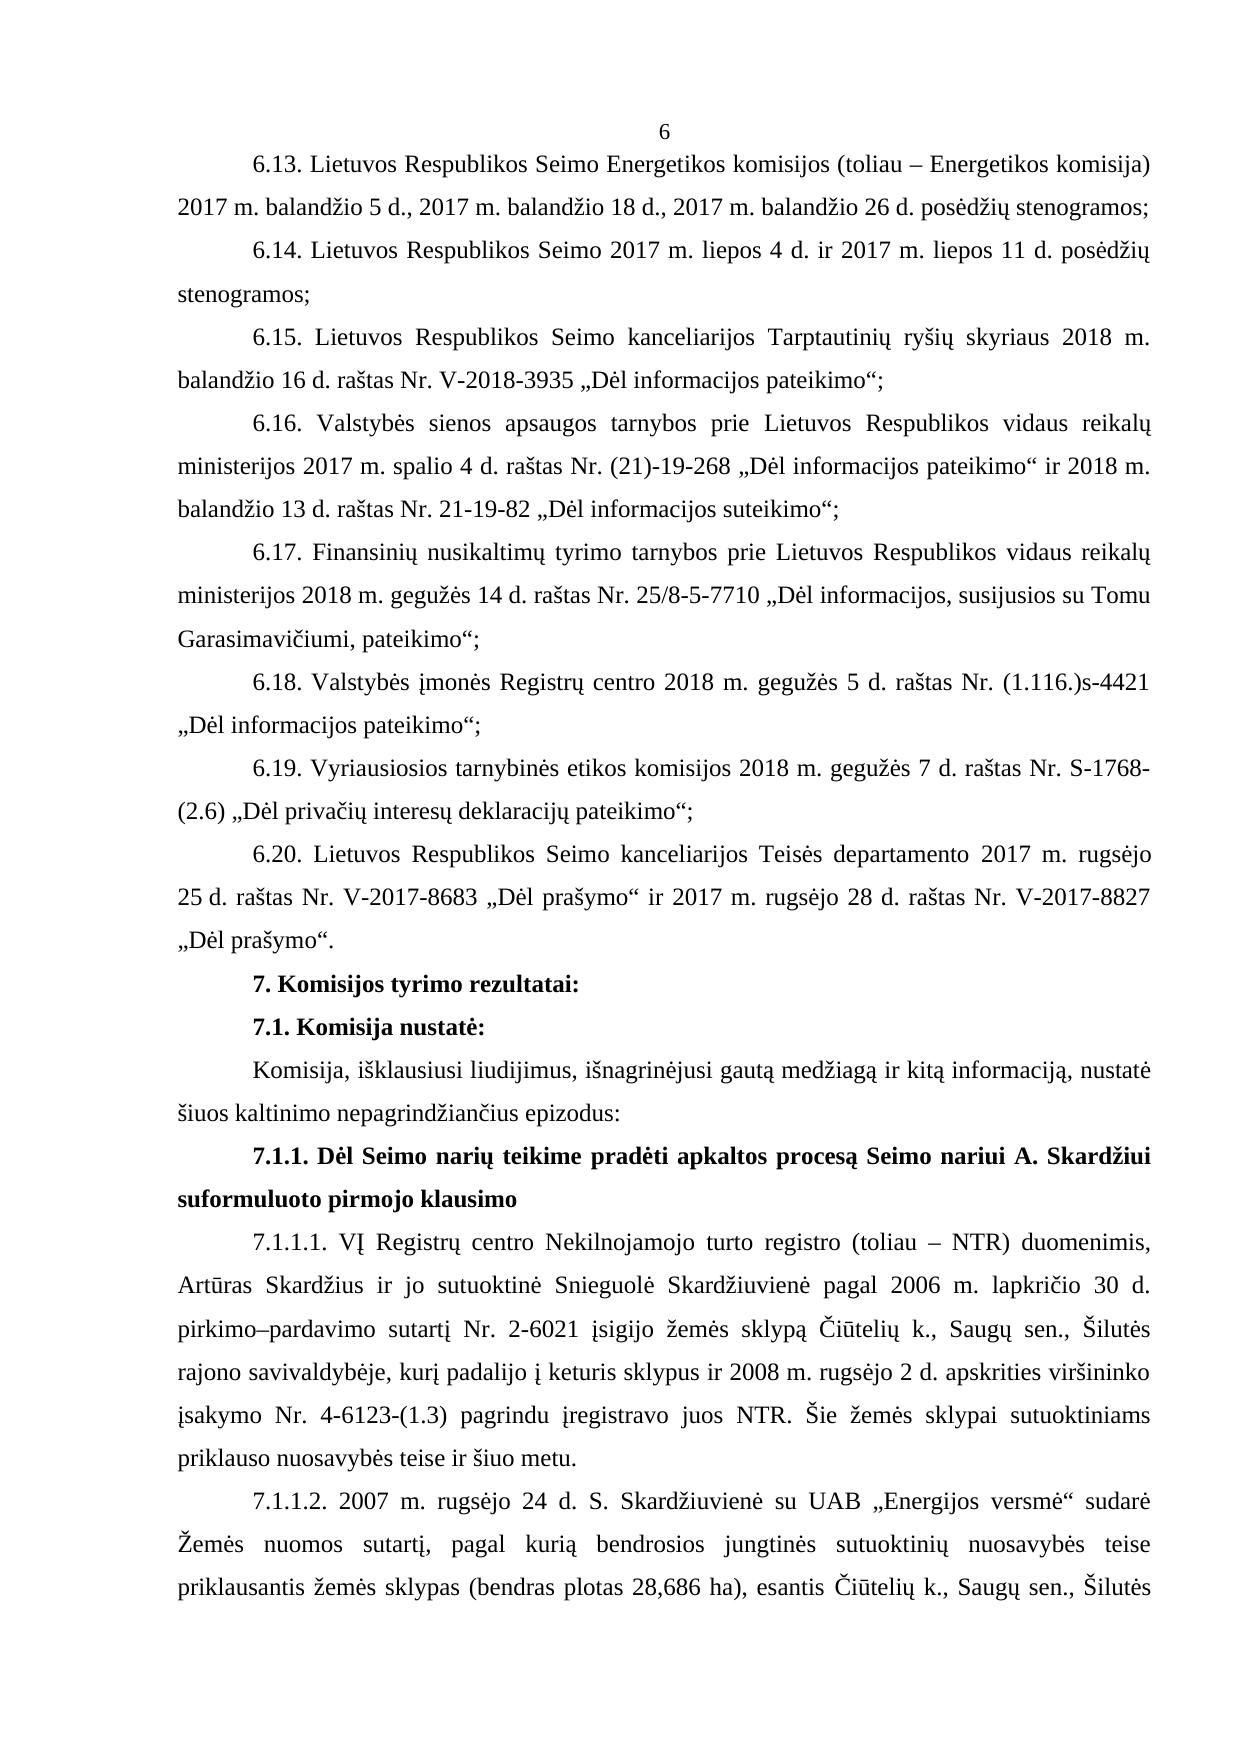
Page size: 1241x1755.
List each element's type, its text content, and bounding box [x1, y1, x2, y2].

text 6.19. Vyriausiosios tarnybinės etikos komisijos 2018 m. gegužės 7 d. raštas Nr. S-1768-(2.6) „Dėl privačių interesų deklaracijų pateikimo“; [177, 753, 1152, 825]
text Komisija, išklausiusi liudijimus, išnagrinėjusi gautą medžiagą ir kitą informaciją, nustatė šiuos kaltinimo nepagrindžiančius epizodus: [177, 1055, 1152, 1127]
text 6.17. Finansinių nusikaltimų tyrimo tarnybos prie Lietuvos Respublikos vidaus reikalų ministerijos 2018 m. gegužės 14 d. raštas Nr. 25/8-5-7710 „Dėl informacijos, susijusios su Tomu Garasimavičiumi, pateikimo“; [177, 537, 1152, 652]
text 6.15. Lietuvos Respublikos Seimo kanceliarijos Tarptautinių ryšių skyriaus 2018 m. balandžio 16 d. raštas Nr. V-2018-3935 „Dėl informacijos pateikimo“; [177, 322, 1152, 394]
text 7.1.1. Dėl Seimo narių teikime pradėti apkaltos procesą Seimo nariui A. Skardžiui suformuluoto pirmojo klausimo [177, 1141, 1152, 1213]
text 7.1. Komisija nustatė: [177, 1012, 1152, 1041]
text 6.20. Lietuvos Respublikos Seimo kanceliarijos Teisės departamento 2017 m. rugsėjo 25 d. raštas Nr. V-2017-8683 „Dėl prašymo“ ir 2017 m. rugsėjo 28 d. raštas Nr. V-2017-8827 „Dėl prašymo“. [177, 839, 1152, 954]
text 6.18. Valstybės įmonės Registrų centro 2018 m. gegužės 5 d. raštas Nr. (1.116.)s-4421 „Dėl informacijos pateikimo“; [177, 667, 1152, 739]
text 6.16. Valstybės sienos apsaugos tarnybos prie Lietuvos Respublikos vidaus reikalų ministerijos 2017 m. spalio 4 d. raštas Nr. (21)-19-268 „Dėl informacijos pateikimo“ ir 2018 m. balandžio 13 d. raštas Nr. 21-19-82 „Dėl informacijos suteikimo“; [177, 408, 1152, 523]
text 7.1.1.2. 2007 m. rugsėjo 24 d. S. Skardžiuvienė su UAB „Energijos versmė“ sudarė Žemės nuomos sutartį, pagal kurią bendrosios jungtinės sutuoktinių nuosavybės teise priklausantis žemės sklypas (bendras plotas 28,686 ha), esantis Čiūtelių k., Saugų sen., Šilutės [177, 1486, 1152, 1601]
text 6.13. Lietuvos Respublikos Seimo Energetikos komisijos (toliau – Energetikos komisija) 2017 m. balandžio 5 d., 2017 m. balandžio 18 d., 2017 m. balandžio 26 d. posėdžių stenogramos; [177, 149, 1152, 221]
text 7. Komisijos tyrimo rezultatai: [177, 969, 1152, 997]
text 7.1.1.1. VĮ Registrų centro Nekilnojamojo turto registro (toliau – NTR) duomenimis, Artūras Skardžius ir jo sutuoktinė Snieguolė Skardžiuvienė pagal 2006 m. lapkričio 30 d. pirkimo–pardavimo sutartį Nr. 2-6021 įsigijo žemės sklypą Čiūtelių k., Saugų sen., Šilutės rajono savivaldybėje, kurį padalijo į keturis sklypus ir 2008 m. rugsėjo 2 d. apskrities viršininko įsakymo Nr. 4-6123-(1.3) pagrindu įregistravo juos NTR. Šie žemės sklypai sutuoktiniams priklauso nuosavybės teise ir šiuo metu. [177, 1227, 1152, 1472]
text 6.14. Lietuvos Respublikos Seimo 2017 m. liepos 4 d. ir 2017 m. liepos 11 d. posėdžių stenogramos; [177, 236, 1152, 307]
